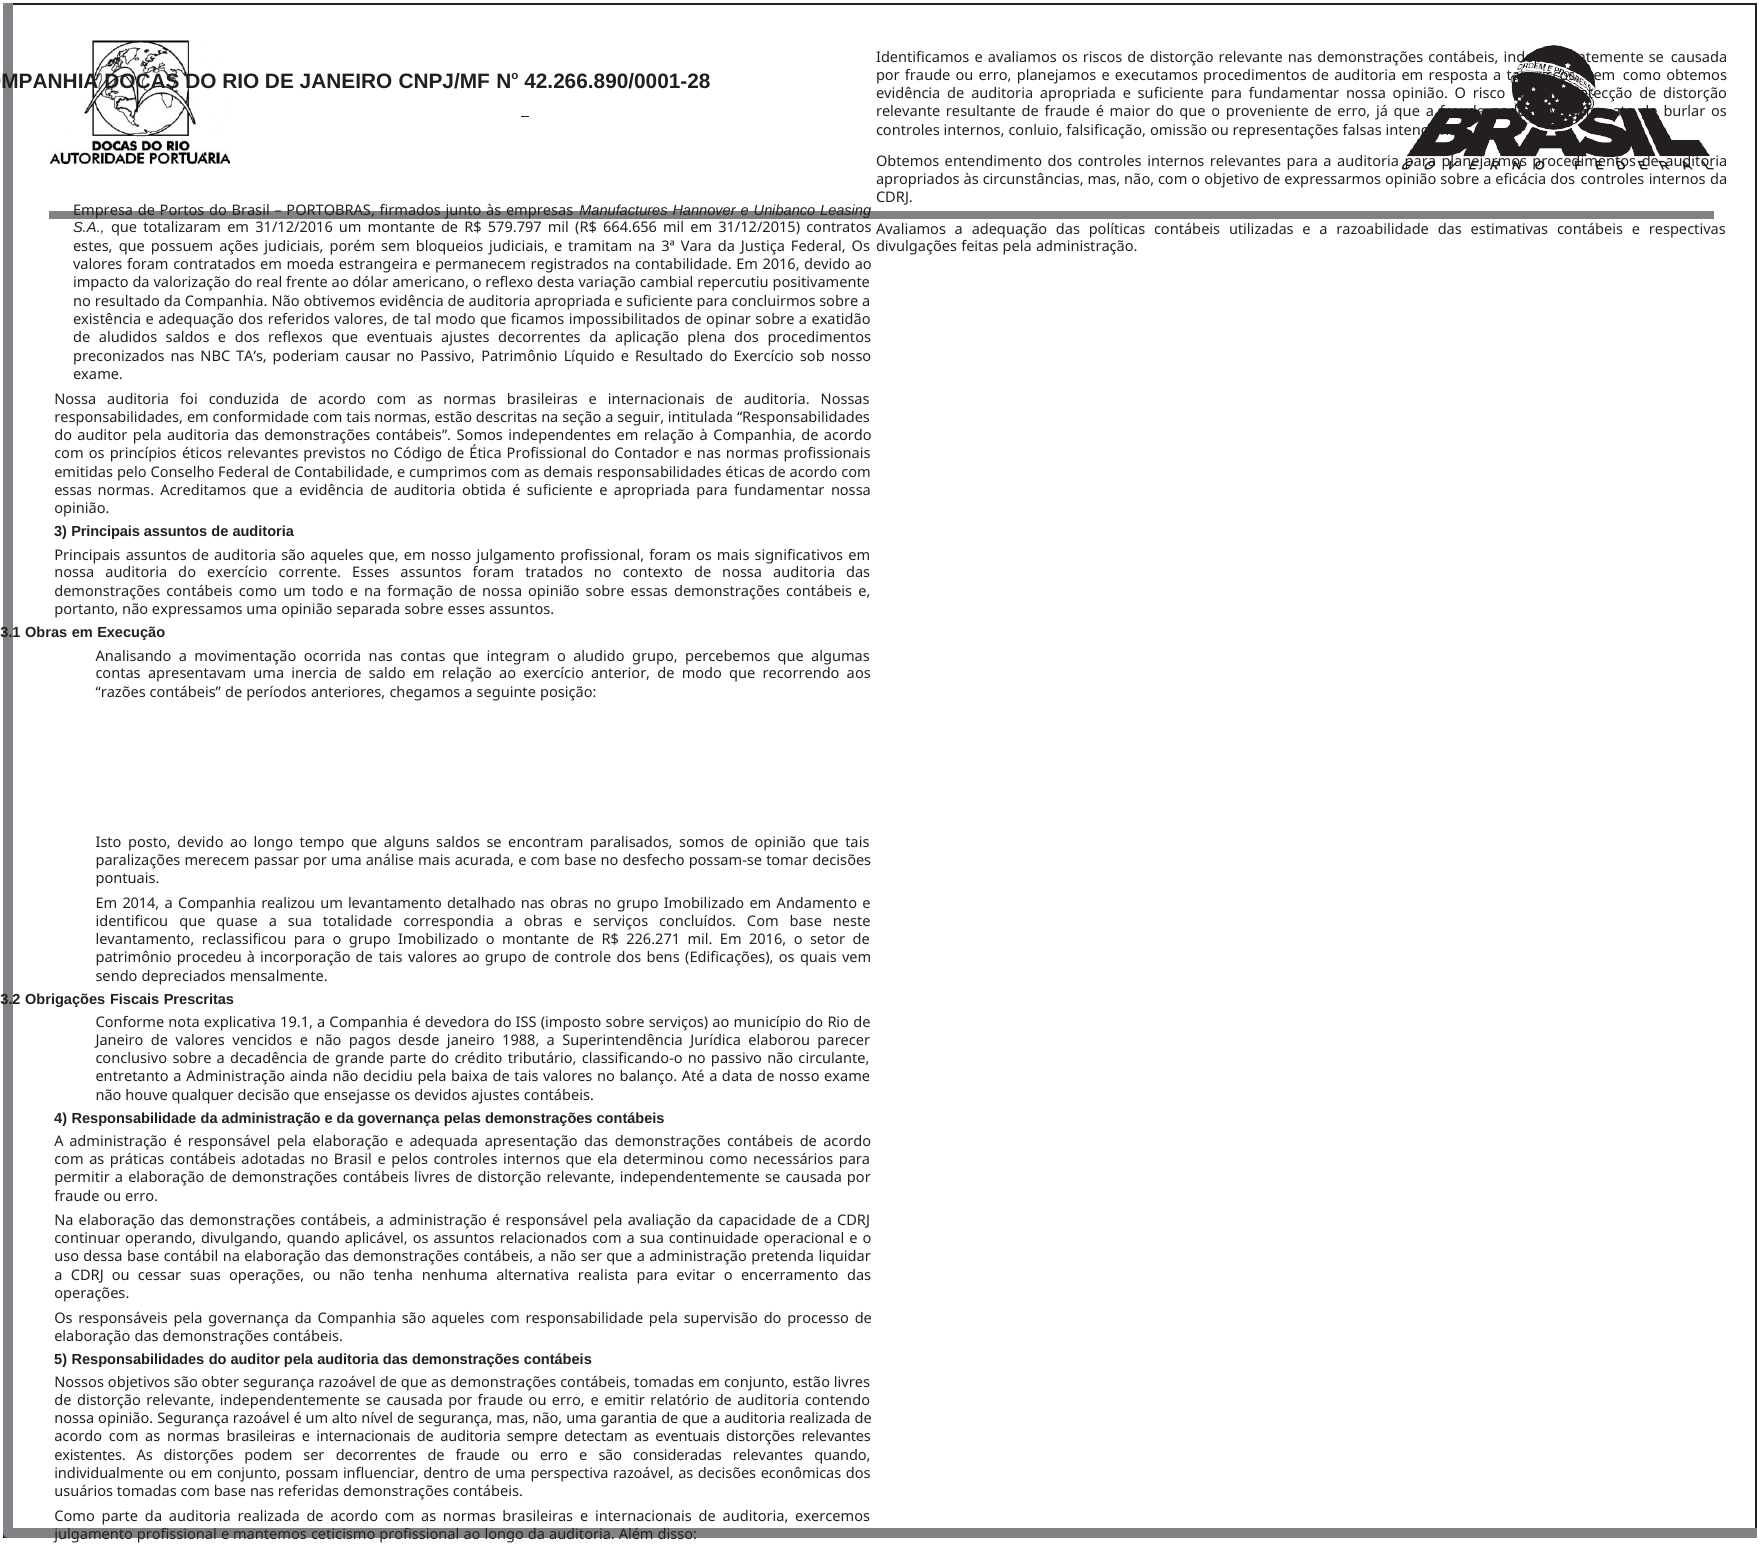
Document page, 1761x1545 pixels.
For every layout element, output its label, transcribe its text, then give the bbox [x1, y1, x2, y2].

text Na elaboração das demonstrações contábeis, a administração é responsável pela avaliação da capacidade de a CDRJ continuar operando, divulgando, quando aplicável, os assuntos relacionados com a sua continuidade operacional e o uso dessa base contábil na elaboração das demonstrações contábeis, a não ser que a administração pretenda liquidar a CDRJ ou cessar suas operações, ou não tenha nenhuma alternativa realista para evitar o encerramento das operações. [54, 1211, 871, 1303]
text Como parte da auditoria realizada de acordo com as normas brasileiras e internacionais de auditoria, exercemos julgamento profissional e mantemos ceticismo profissional ao longo da auditoria. Além disso: [54, 1507, 872, 1528]
text Isto posto, devido ao longo tempo que alguns saldos se encontram paralisados, somos de opinião que tais paralizações merecem passar por uma análise mais acurada, e com base no desfecho possam-se tomar decisões pontuais. [95, 833, 871, 888]
text Os responsáveis pela governança da Companhia são aqueles com responsabilidade pela supervisão do processo de elaboração das demonstrações contábeis. [54, 1309, 872, 1345]
list Responsabilidade da administração e da governança pelas demonstrações contábeis [54, 1109, 872, 1126]
text Nossa auditoria foi conduzida de acordo com as normas brasileiras e internacionais de auditoria. Nossas responsabilidades, em conformidade com tais normas, estão descritas na seção a seguir, intitulada “Responsabilidades do auditor pela auditoria das demonstrações contábeis”. Somos independentes em relação à Companhia, de acordo com os princípios éticos relevantes previstos no Código de Ética Profissional do Contador e nas normas profissionais emitidas pelo Conselho Federal de Contabilidade, e cumprimos com as demais responsabilidades éticas de acordo com essas normas. Acreditamos que a evidência de auditoria obtida é suficiente e apropriada para fundamentar nossa opinião. [54, 390, 872, 518]
list Obtemos entendimento dos controles internos relevantes para a auditoria para planejarmos procedimentos de auditoria apropriados às circunstâncias, mas, não, com o objetivo de expressarmos opinião sobre a eficácia dos controles internos da CDRJ. [874, 152, 1727, 207]
text Nossos objetivos são obter segurança razoável de que as demonstrações contábeis, tomadas em conjunto, estão livres de distorção relevante, independentemente se causada por fraude ou erro, e emitir relatório de auditoria contendo nossa opinião. Segurança razoável é um alto nível de segurança, mas, não, uma garantia de que a auditoria realizada de acordo com as normas brasileiras e internacionais de auditoria sempre detectam as eventuais distorções relevantes existentes. As distorções podem ser decorrentes de fraude ou erro e são consideradas relevantes quando, individualmente ou em conjunto, possam influenciar, dentro de uma perspectiva razoável, as decisões econômicas dos usuários tomadas com base nas referidas demonstrações contábeis. [54, 1373, 872, 1501]
list Identificamos e avaliamos os riscos de distorção relevante nas demonstrações contábeis, independentemente se causada por fraude ou erro, planejamos e executamos procedimentos de auditoria em resposta a tais riscos, bem como obtemos evidência de auditoria apropriada e suficiente para fundamentar nossa opinião. O risco de não detecção de distorção relevante resultante de fraude é maior do que o proveniente de erro, já que a fraude pode envolver o ato de burlar os controles internos, conluio, falsificação, omissão ou representações falsas intencionais. [874, 48, 1536, 139]
text S.A., que totalizaram em 31/12/2016 um montante de R$ 579.797 mil (R$ 664.656 mil em 31/12/2015) contratos estes, que possuem ações judiciais, porém sem bloqueios judiciais, e tramitam na 3ª Vara da Justiça Federal, Os valores foram contratados em moeda estrangeira e permanecem registrados na contabilidade. Em 2016, devido ao impacto da valorização do real frente ao dólar americano, o reflexo desta variação cambial repercutiu positivamente no resultado da Companhia. Não obtivemos evidência de auditoria apropriada e suficiente para concluirmos sobre a existência e adequação dos referidos valores, de tal modo que ficamos impossibilitados de opinar sobre a exatidão de aludidos saldos e dos reflexos que eventuais ajustes decorrentes da aplicação plena dos procedimentos preconizados nas NBC TA’s, poderiam causar no Passivo, Patrimônio Líquido e Resultado do Exercício sob nosso exame. [73, 219, 872, 384]
list Avaliamos a adequação das políticas contábeis utilizadas e a razoabilidade das estimativas contábeis e respectivas divulgações feitas pela administração. [874, 219, 1727, 256]
text Empresa de Portos do Brasil – PORTOBRAS, firmados junto às empresas Manufactures Hannover e Unibanco Leasing [73, 200, 872, 211]
list Responsabilidades do auditor pela auditoria das demonstrações contábeis [54, 1350, 872, 1367]
text Analisando a movimentação ocorrida nas contas que integram o aludido grupo, percebemos que algumas contas apresentavam uma inercia de saldo em relação ao exercício anterior, de modo que recorrendo aos “razões contábeis” de períodos anteriores, chegamos a seguinte posição: [95, 646, 872, 701]
text Conforme nota explicativa 19.1, a Companhia é devedora do ISS (imposto sobre serviços) ao município do Rio de Janeiro de valores vencidos e não pagos desde janeiro 1988, a Superintendência Jurídica elaborou parecer conclusivo sobre a decadência de grande parte do crédito tributário, classificando-o no passivo não circulante, entretanto a Administração ainda não decidiu pela baixa de tais valores no balanço. Até a data de nosso exame não houve qualquer decisão que ensejasse os devidos ajustes contábeis. [95, 1013, 872, 1104]
text Principais assuntos de auditoria são aqueles que, em nosso julgamento profissional, foram os mais significativos em nossa auditoria do exercício corrente. Esses assuntos foram tratados no contexto de nossa auditoria das demonstrações contábeis como um todo e na formação de nossa opinião sobre essas demonstrações contábeis e, portanto, não expressamos uma opinião separada sobre esses assuntos. [54, 546, 872, 619]
list Obras em Execução [13, 624, 872, 641]
text Como parte da auditoria realizada de acordo com as normas brasileiras e internacionais de auditoria, exercemos julgamento profissional e mantemos ceticismo profissional ao longo da auditoria. Além disso: [54, 1538, 872, 1544]
text Em 2014, a Companhia realizou um levantamento detalhado nas obras no grupo Imobilizado em Andamento e identificou que quase a sua totalidade correspondia a obras e serviços concluídos. Com base neste levantamento, reclassificou para o grupo Imobilizado o montante de R$ 226.271 mil. Em 2016, o setor de patrimônio procedeu à incorporação de tais valores ao grupo de controle dos bens (Edificações), os quais vem sendo depreciados mensalmente. [95, 894, 872, 985]
text A administração é responsável pela elaboração e adequada apresentação das demonstrações contábeis de acordo com as práticas contábeis adotadas no Brasil e pelos controles internos que ela determinou como necessários para permitir a elaboração de demonstrações contábeis livres de distorção relevante, independentemente se causada por fraude ou erro. [54, 1132, 871, 1205]
list Principais assuntos de auditoria [54, 523, 872, 540]
subtitle COMPANHIA DOCAS DO RIO DE JANEIRO CNPJ/MF No 42.266.890/0001-28 [230, 68, 778, 92]
list Identificamos e avaliamos os riscos de distorção relevante nas demonstrações contábeis, independentemente se causada por fraude ou erro, planejamos e executamos procedimentos de auditoria em resposta a tais riscos, bem como obtemos evidência de auditoria apropriada e suficiente para fundamentar nossa opinião. O risco de não detecção de distorção relevante resultante de fraude é maior do que o proveniente de erro, já que a fraude pode envolver o ato de burlar os controles internos, conluio, falsificação, omissão ou representações falsas intencionais. [1571, 48, 1727, 139]
list Obrigações Fiscais Prescritas [13, 990, 872, 1007]
